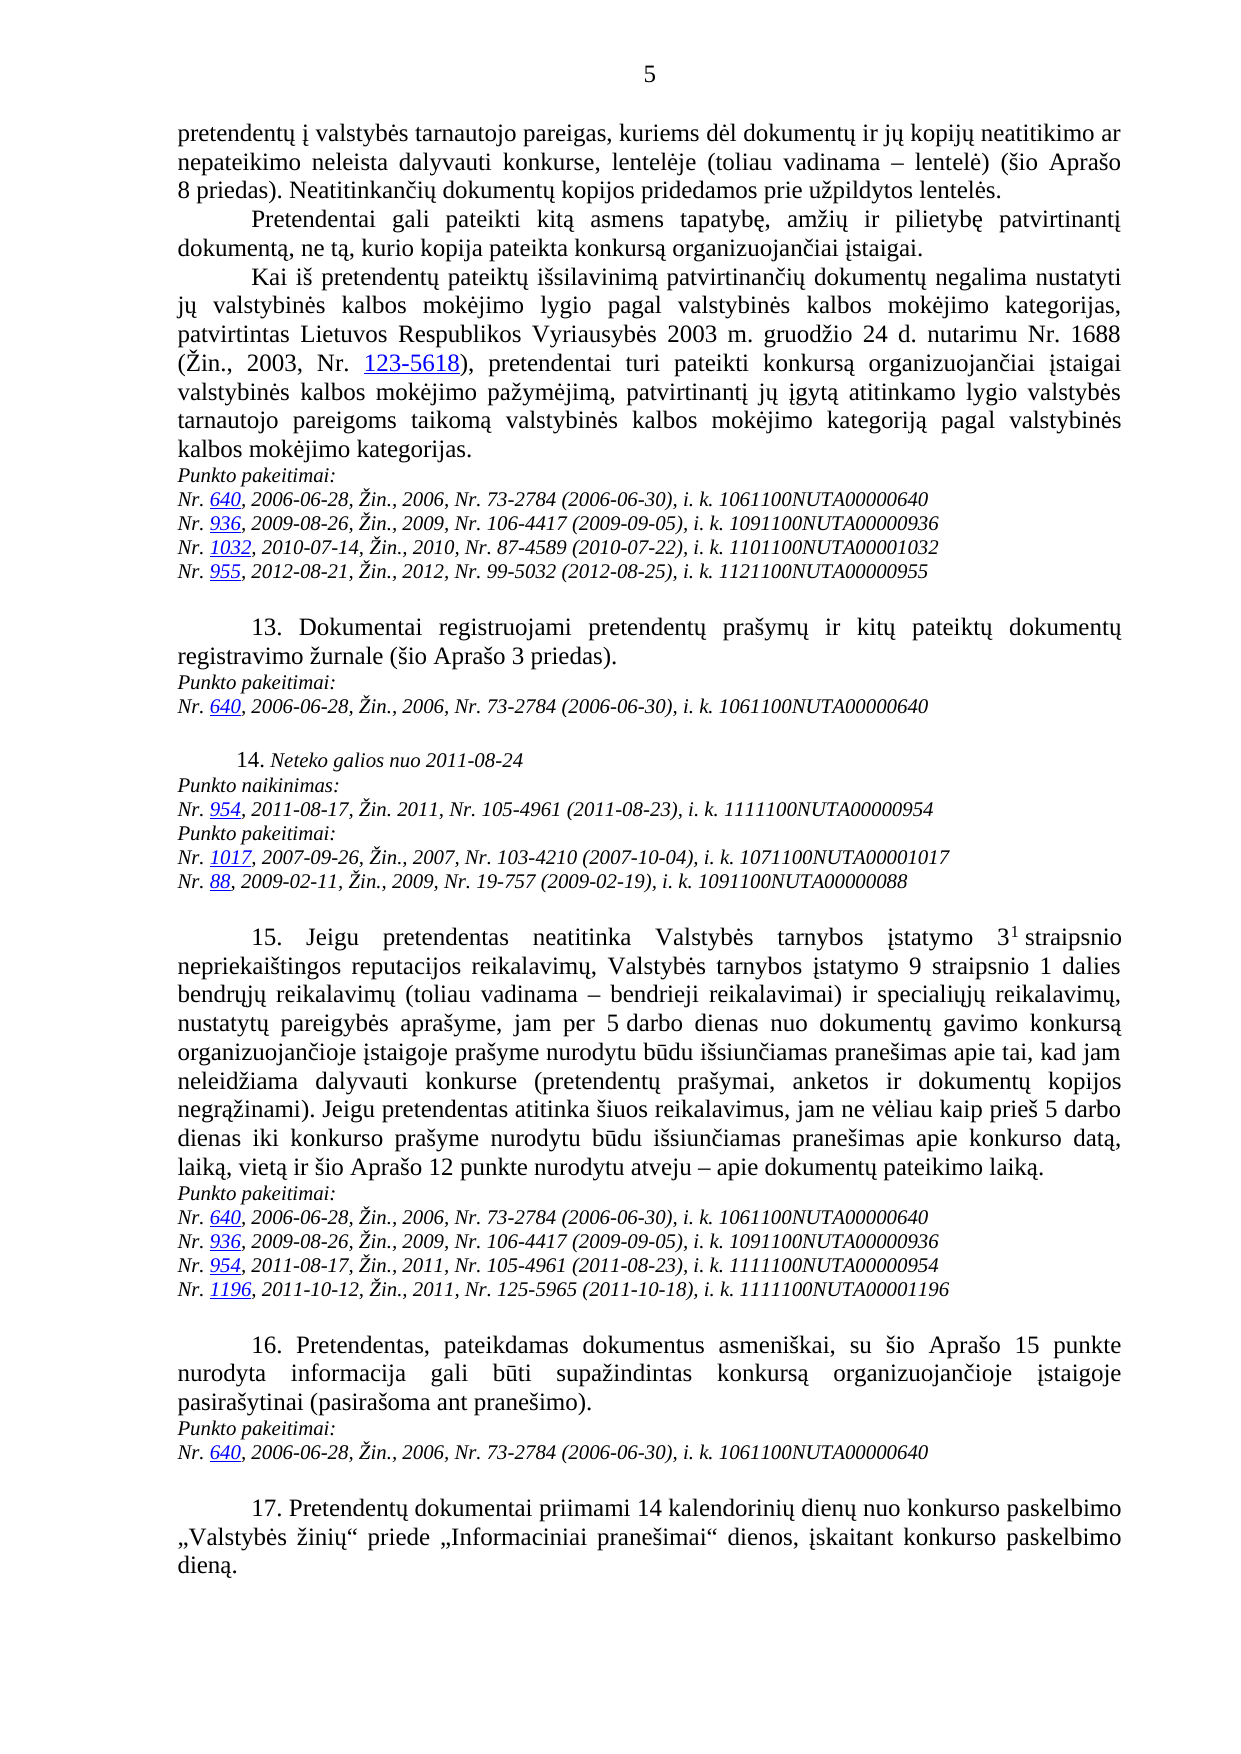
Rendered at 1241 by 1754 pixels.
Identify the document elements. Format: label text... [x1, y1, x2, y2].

text Nr. 1032, 2010-07-14, Žin., 2010, Nr. 87-4589 (2010-07-22), i. k. 1101100NUTA00001032 [177, 535, 1122, 559]
text Pretendentai gali pateikti kitą asmens tapatybę, amžių ir pilietybę patvirtinantį dokumentą, ne tą, kurio kopija pateikta konkursą organizuojančiai įstaigai. [177, 204, 1122, 262]
text Kai iš pretendentų pateiktų išsilavinimą patvirtinančių dokumentų negalima nustatyti jų valstybinės kalbos mokėjimo lygio pagal valstybinės kalbos mokėjimo kategorijas, patvirtintas Lietuvos Respublikos Vyriausybės 2003 m. gruodžio 24 d. nutarimu Nr. 1688 (Žin., 2003, Nr. 123-5618), pretendentai turi pateikti konkursą organizuojančiai įstaigai valstybinės kalbos mokėjimo pažymėjimą, patvirtinantį jų įgytą atitinkamo lygio valstybės tarnautojo pareigoms taikomą valstybinės kalbos mokėjimo kategoriją pagal valstybinės kalbos mokėjimo kategorijas. [177, 262, 1122, 463]
text 17. Pretendentų dokumentai priimami 14 kalendorinių dienų nuo konkurso paskelbimo „Valstybės žinių“ priede „Informaciniai pranešimai“ dienos, įskaitant konkurso paskelbimo dieną. [177, 1493, 1122, 1579]
text Nr. 640, 2006-06-28, Žin., 2006, Nr. 73-2784 (2006-06-30), i. k. 1061100NUTA00000640 [177, 487, 1122, 511]
text 14. Neteko galios nuo 2011-08-24 [177, 747, 1122, 773]
text Nr. 640, 2006-06-28, Žin., 2006, Nr. 73-2784 (2006-06-30), i. k. 1061100NUTA00000640 [177, 694, 1122, 718]
text Nr. 936, 2009-08-26, Žin., 2009, Nr. 106-4417 (2009-09-05), i. k. 1091100NUTA00000936 [177, 1229, 1122, 1253]
text Punkto naikinimas: [177, 773, 1122, 797]
text Punkto pakeitimai: [177, 1181, 1122, 1205]
text Punkto pakeitimai: [177, 1416, 1122, 1440]
text Nr. 954, 2011-08-17, Žin. 2011, Nr. 105-4961 (2011-08-23), i. k. 1111100NUTA00000954 [177, 797, 1122, 821]
text Nr. 1017, 2007-09-26, Žin., 2007, Nr. 103-4210 (2007-10-04), i. k. 1071100NUTA00001017 [177, 845, 1122, 869]
text pretendentų į valstybės tarnautojo pareigas, kuriems dėl dokumentų ir jų kopijų neatitikimo ar nepateikimo neleista dalyvauti konkurse, lentelėje (toliau vadinama – lentelė) (šio Aprašo 8 priedas). Neatitinkančių dokumentų kopijos pridedamos prie užpildytos lentelės. [177, 118, 1122, 204]
text Punkto pakeitimai: [177, 821, 1122, 845]
text Nr. 640, 2006-06-28, Žin., 2006, Nr. 73-2784 (2006-06-30), i. k. 1061100NUTA00000640 [177, 1440, 1122, 1464]
text 15. Jeigu pretendentas neatitinka Valstybės tarnybos įstatymo 31 straipsnio nepriekaištingos reputacijos reikalavimų, Valstybės tarnybos įstatymo 9 straipsnio 1 dalies bendrųjų reikalavimų (toliau vadinama – bendrieji reikalavimai) ir specialiųjų reikalavimų, nustatytų pareigybės aprašyme, jam per 5 darbo dienas nuo dokumentų gavimo konkursą organizuojančioje įstaigoje prašyme nurodytu būdu išsiunčiamas pranešimas apie tai, kad jam neleidžiama dalyvauti konkurse (pretendentų prašymai, anketos ir dokumentų kopijos negrąžinami). Jeigu pretendentas atitinka šiuos reikalavimus, jam ne vėliau kaip prieš 5 darbo dienas iki konkurso prašyme nurodytu būdu išsiunčiamas pranešimas apie konkurso datą, laiką, vietą ir šio Aprašo 12 punkte nurodytu atveju – apie dokumentų pateikimo laiką. [177, 922, 1122, 1181]
text Nr. 640, 2006-06-28, Žin., 2006, Nr. 73-2784 (2006-06-30), i. k. 1061100NUTA00000640 [177, 1205, 1122, 1229]
text Nr. 954, 2011-08-17, Žin., 2011, Nr. 105-4961 (2011-08-23), i. k. 1111100NUTA00000954 [177, 1253, 1122, 1277]
text 13. Dokumentai registruojami pretendentų prašymų ir kitų pateiktų dokumentų registravimo žurnale (šio Aprašo 3 priedas). [177, 612, 1122, 670]
text Punkto pakeitimai: [177, 670, 1122, 694]
text Nr. 88, 2009-02-11, Žin., 2009, Nr. 19-757 (2009-02-19), i. k. 1091100NUTA00000088 [177, 869, 1122, 893]
text 16. Pretendentas, pateikdamas dokumentus asmeniškai, su šio Aprašo 15 punkte nurodyta informacija gali būti supažindintas konkursą organizuojančioje įstaigoje pasirašytinai (pasirašoma ant pranešimo). [177, 1330, 1122, 1416]
text Nr. 1196, 2011-10-12, Žin., 2011, Nr. 125-5965 (2011-10-18), i. k. 1111100NUTA00001196 [177, 1277, 1122, 1301]
text Nr. 936, 2009-08-26, Žin., 2009, Nr. 106-4417 (2009-09-05), i. k. 1091100NUTA00000936 [177, 511, 1122, 535]
text Punkto pakeitimai: [177, 463, 1122, 487]
text Nr. 955, 2012-08-21, Žin., 2012, Nr. 99-5032 (2012-08-25), i. k. 1121100NUTA00000955 [177, 559, 1122, 583]
